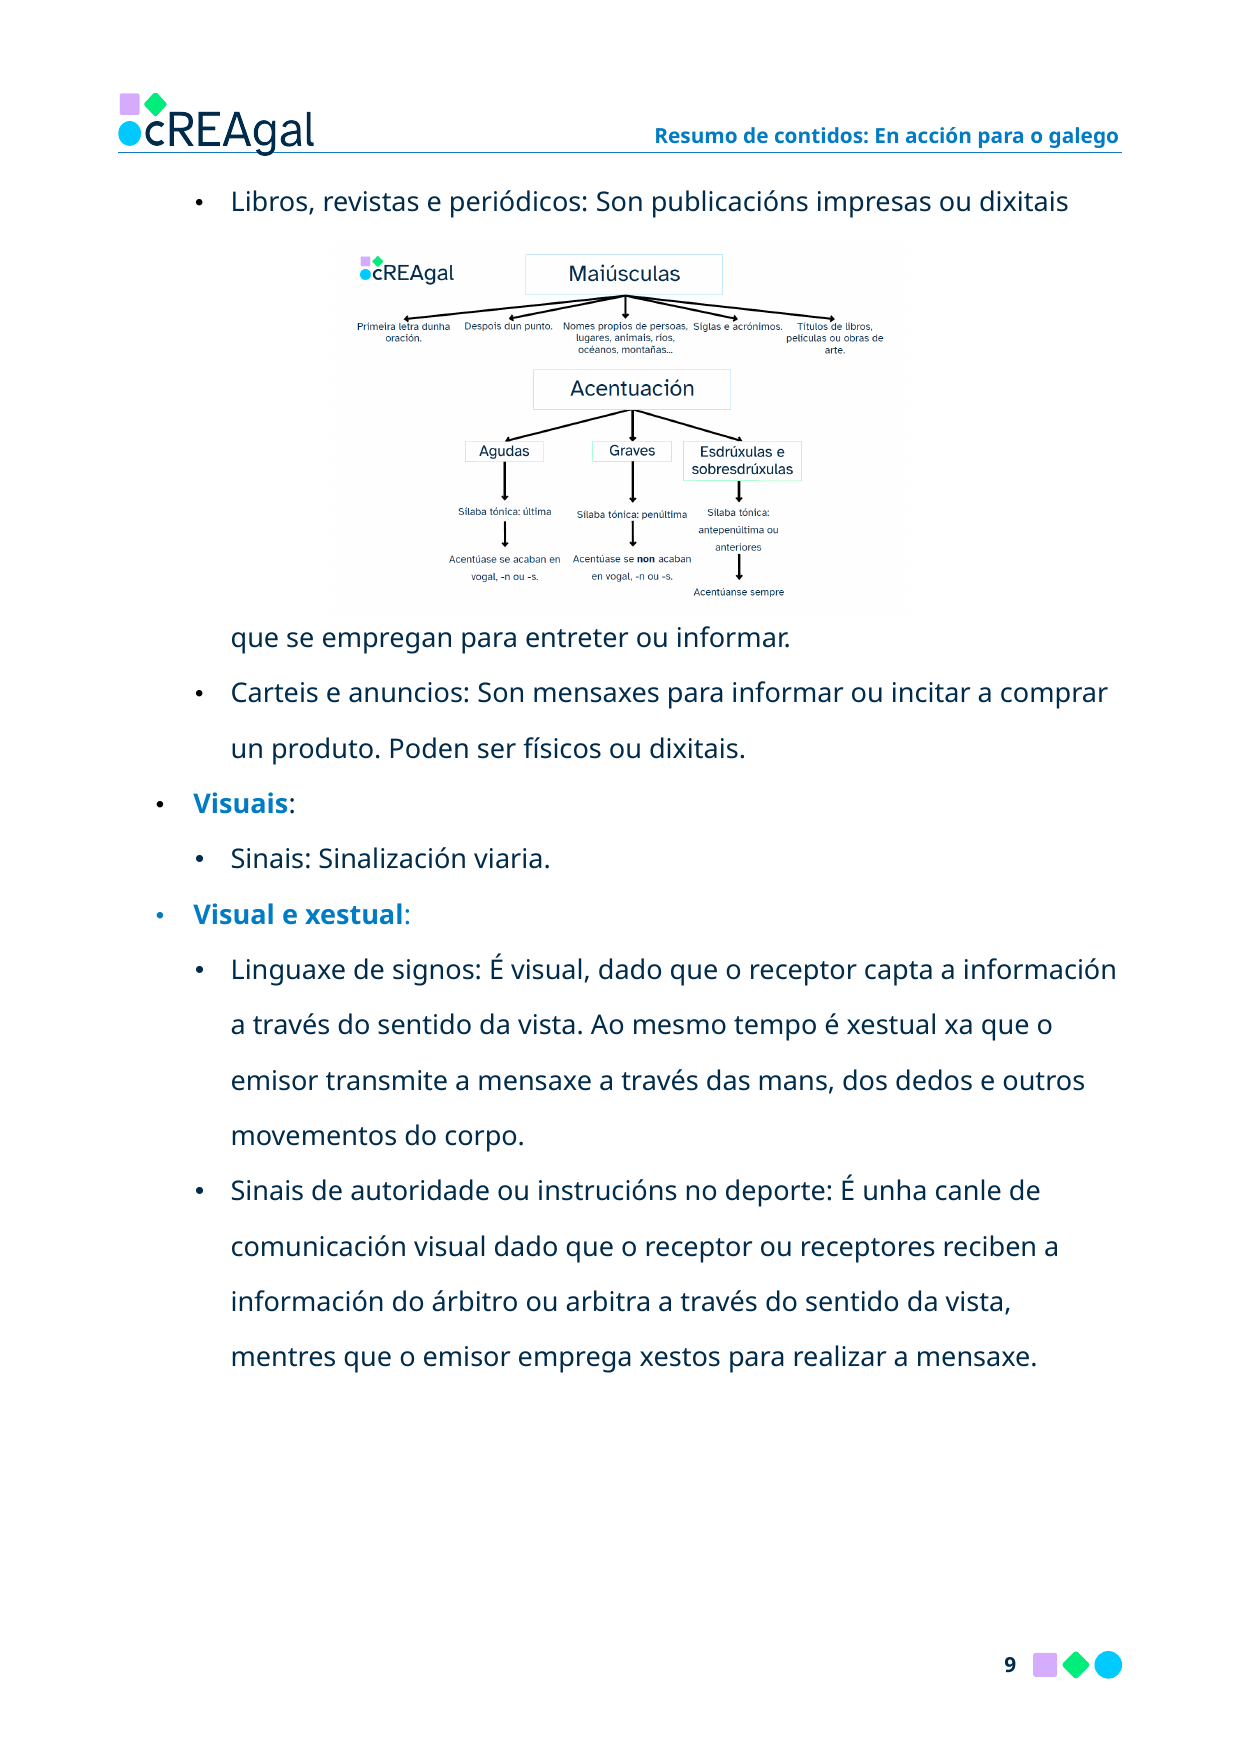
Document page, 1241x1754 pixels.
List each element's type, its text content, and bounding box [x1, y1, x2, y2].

list Visual e xestual: [156, 895, 1122, 932]
list Visuais: [156, 784, 1122, 821]
list Carteis e anuncios: Son mensaxes para informar ou incitar a comprar un produto. Poden ser físicos ou dixitais. [195, 674, 1122, 766]
list Linguaxe de signos: É visual, dado que o receptor capta a información a través do sentido da vista. Ao mesmo tempo é xestual xa que o emisor transmite a mensaxe a través das mans, dos dedos e outros movementos do corpo. [195, 950, 1122, 1153]
list Sinais: Sinalización viaria. [195, 840, 1122, 877]
picture [329, 234, 911, 619]
list Sinais de autoridade ou instrucións no deporte: É unha canle de comunicación visual dado que o receptor ou receptores reciben a información do árbitro ou arbitra a través do sentido da vista, mentres que o emisor emprega xestos para realizar a mensaxe. [195, 1172, 1122, 1374]
list Libros, revistas e periódicos: Son publicacións impresas ou dixitais que se empregan para entreter ou informar. [195, 182, 1122, 655]
picture [118, 93, 314, 156]
